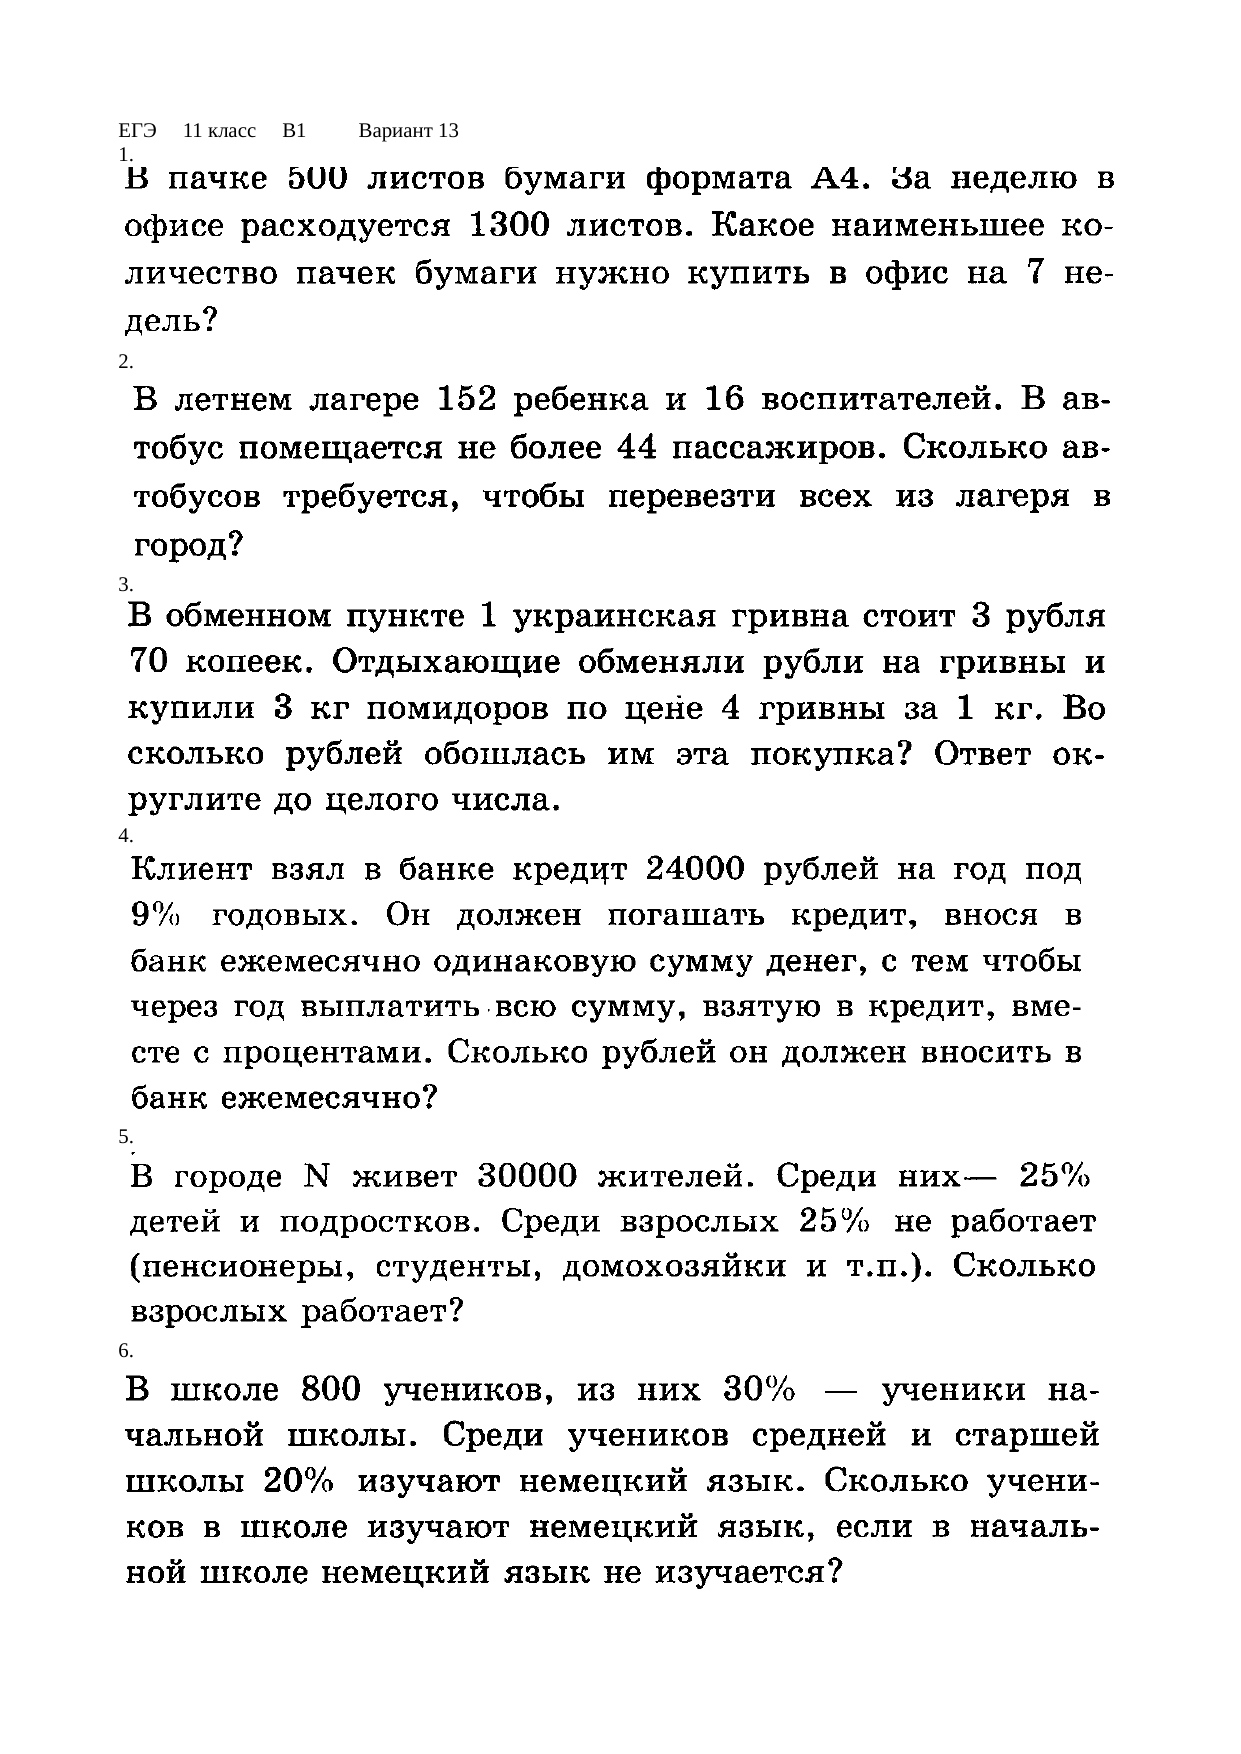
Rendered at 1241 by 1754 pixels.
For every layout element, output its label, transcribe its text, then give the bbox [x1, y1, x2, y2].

text 2. [118, 349, 1122, 373]
text 5. [118, 1124, 1122, 1148]
text 3. [118, 572, 1122, 596]
text 6. [118, 1338, 1122, 1362]
text 4. [118, 823, 1122, 847]
text 1. [118, 142, 1122, 166]
text ЕГЭ 11 класс В1 Вариант 13 [118, 118, 1122, 142]
